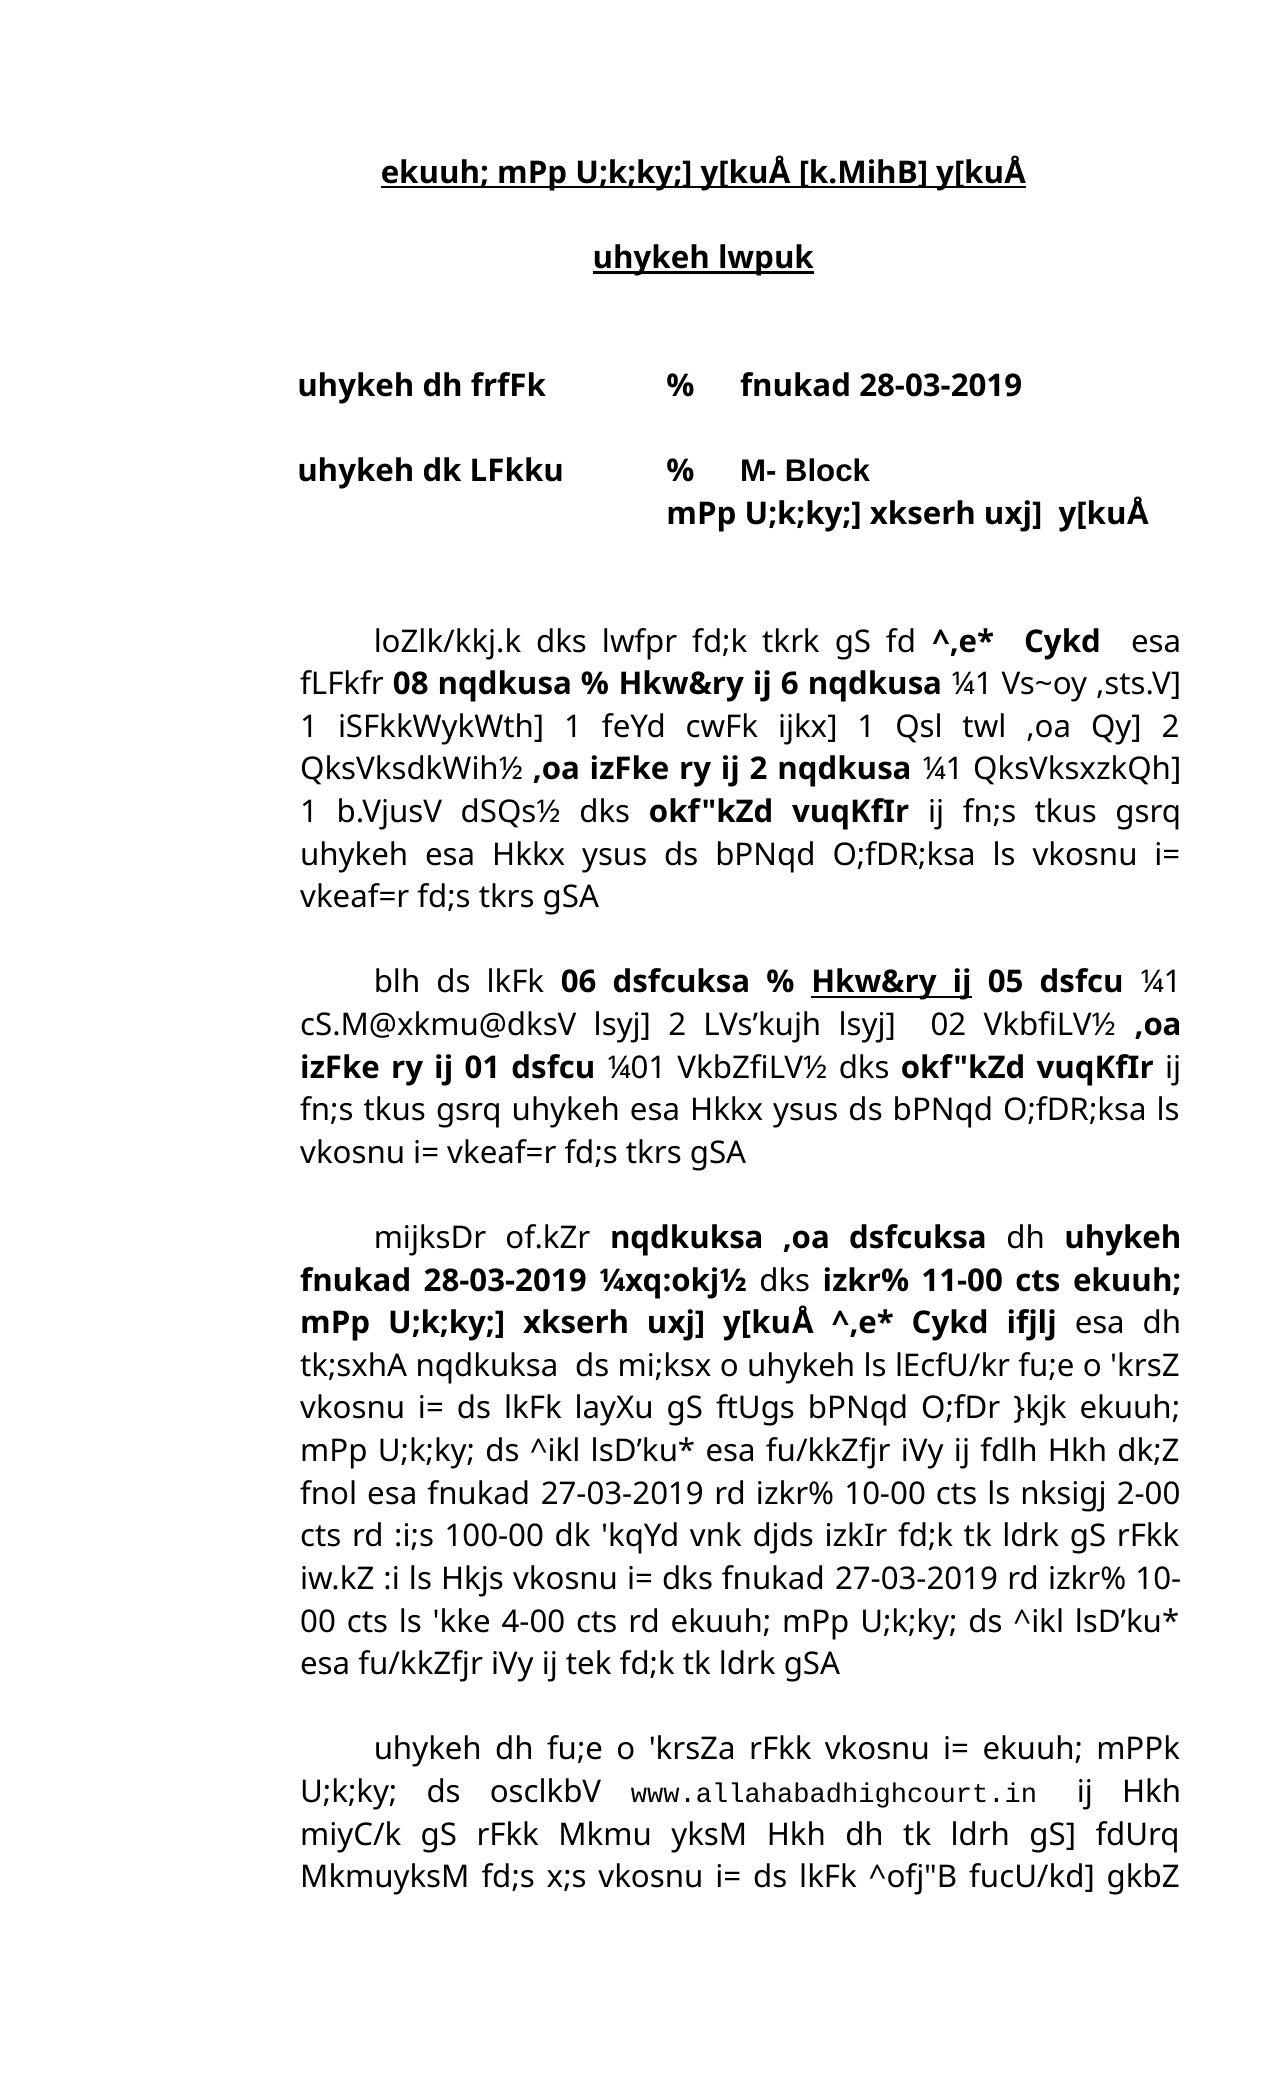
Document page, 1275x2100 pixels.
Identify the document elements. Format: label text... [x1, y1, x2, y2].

text mijksDr of.kZr nqdkuksa ,oa dsfcuksa dh uhykeh fnukad 28-03-2019 ¼xq:okj½ dks izkr% 11-00 cts ekuuh; mPp U;k;ky;] xkserh uxj] y[kuÅ ^,e* Cykd ifjlj esa dh tk;sxhA nqdkuksa ds mi;ksx o uhykeh ls lEcfU/kr fu;e o 'krsZ vkosnu i= ds lkFk layXu gS ftUgs bPNqd O;fDr }kjk ekuuh; mPp U;k;ky; ds ^ikl lsD’ku* esa fu/kkZfjr iVy ij fdlh Hkh dk;Z fnol esa fnukad 27-03-2019 rd izkr% 10-00 cts ls nksigj 2-00 cts rd :i;s 100-00 dk 'kqYd vnk djds izkIr fd;k tk ldrk gS rFkk iw.kZ :i ls Hkjs vkosnu i= dks fnukad 27-03-2019 rd izkr% 10-00 cts ls 'kke 4-00 cts rd ekuuh; mPp U;k;ky; ds ^ikl lsD’ku* esa fu/kkZfjr iVy ij tek fd;k tk ldrk gSA [225, 1215, 1181, 1684]
text loZlk/kkj.k dks lwfpr fd;k tkrk gS fd ^,e* Cykd esa fLFkfr 08 nqdkusa % Hkw&ry ij 6 nqdkusa ¼1 Vs~oy ,sts.V] 1 iSFkkWykWth] 1 feYd cwFk ijkx] 1 Qsl twl ,oa Qy] 2 QksVksdkWih½ ,oa izFke ry ij 2 nqdkusa ¼1 QksVksxzkQh] 1 b.VjusV dSQs½ dks okf"kZd vuqKfIr ij fn;s tkus gsrq uhykeh esa Hkkx ysus ds bPNqd O;fDR;ksa ls vkosnu i= vkeaf=r fd;s tkrs gSA [225, 619, 1181, 917]
text ekuuh; mPp U;k;ky;] y[kuÅ [k.MihB] y[kuÅ [225, 150, 1181, 193]
text uhykeh dh fu;e o 'krsZa rFkk vkosnu i= ekuuh; mPPk U;k;ky; ds osclkbV www.allahabadhighcourt.in ij Hkh miyC/k gS rFkk Mkmu yksM Hkh dh tk ldrh gS] fdUrq MkmuyksM fd;s x;s vkosnu i= ds lkFk ^ofj"B fucU/kd] gkbZ [225, 1726, 1181, 1897]
text uhykeh dk LFkku % M- Block [297, 448, 1181, 491]
text mPp U;k;ky;] xkserh uxj] y[kuÅ [297, 491, 1181, 533]
text uhykeh dh frfFk % fnukad 28-03-2019 [297, 363, 1181, 406]
text blh ds lkFk 06 dsfcuksa % Hkw&ry ij 05 dsfcu ¼1 cS.M@xkmu@dksV lsyj] 2 LVs’kujh lsyj] 02 VkbfiLV½ ,oa izFke ry ij 01 dsfcu ¼01 VkbZfiLV½ dks okf"kZd vuqKfIr ij fn;s tkus gsrq uhykeh esa Hkkx ysus ds bPNqd O;fDR;ksa ls vkosnu i= vkeaf=r fd;s tkrs gSA [225, 959, 1181, 1172]
text uhykeh lwpuk [225, 235, 1181, 278]
